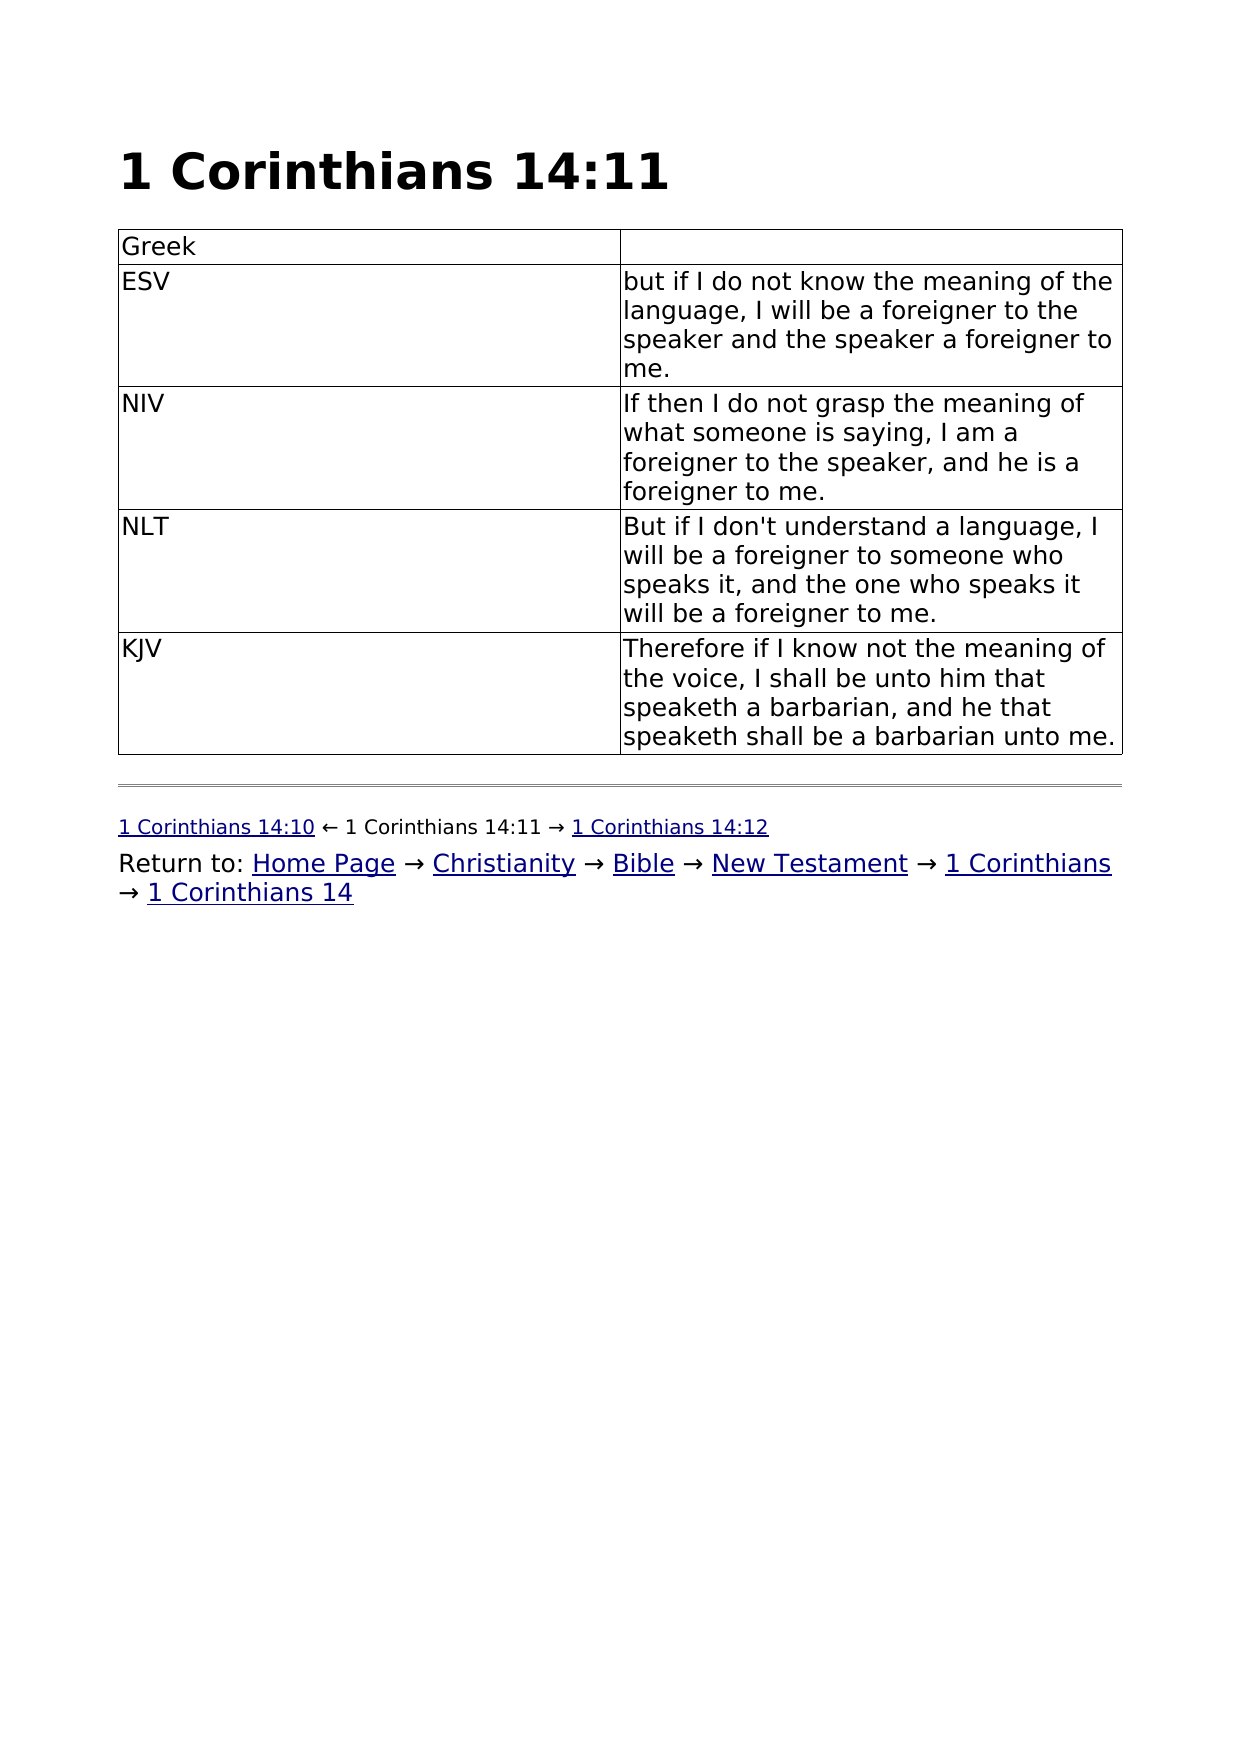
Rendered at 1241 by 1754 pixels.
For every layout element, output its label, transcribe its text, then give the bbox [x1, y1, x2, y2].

table_cell but if I do not know the meaning of the language, I will be a foreigner to the speaker and the speaker a foreigner to me. [621, 265, 1122, 386]
table_cell If then I do not grasp the meaning of what someone is saying, I am a foreigner to the speaker, and he is a foreigner to me. [621, 387, 1122, 509]
table_header [621, 230, 1122, 264]
table_cell But if I don't understand a language, I will be a foreigner to someone who speaks it, and the one who speaks it will be a foreigner to me. [621, 510, 1122, 632]
table_cell Therefore if I know not the meaning of the voice, I shall be unto him that speaketh a barbarian, and he that speaketh shall be a barbarian unto me. [621, 633, 1122, 754]
table_cell NLT [119, 510, 620, 632]
table_header Greek [119, 230, 620, 264]
subtitle 1 Corinthians 14:11 [118, 143, 1122, 201]
table_cell NIV [119, 387, 620, 509]
text 1 Corinthians 14:10 ← 1 Corinthians 14:11 → 1 Corinthians 14:12 [118, 815, 1122, 849]
table_cell KJV [119, 633, 620, 754]
text Return to: Home Page → Christianity → Bible → New Testament → 1 Corinthians → 1 Corinthians 14 [118, 849, 1122, 908]
table_cell ESV [119, 265, 620, 386]
